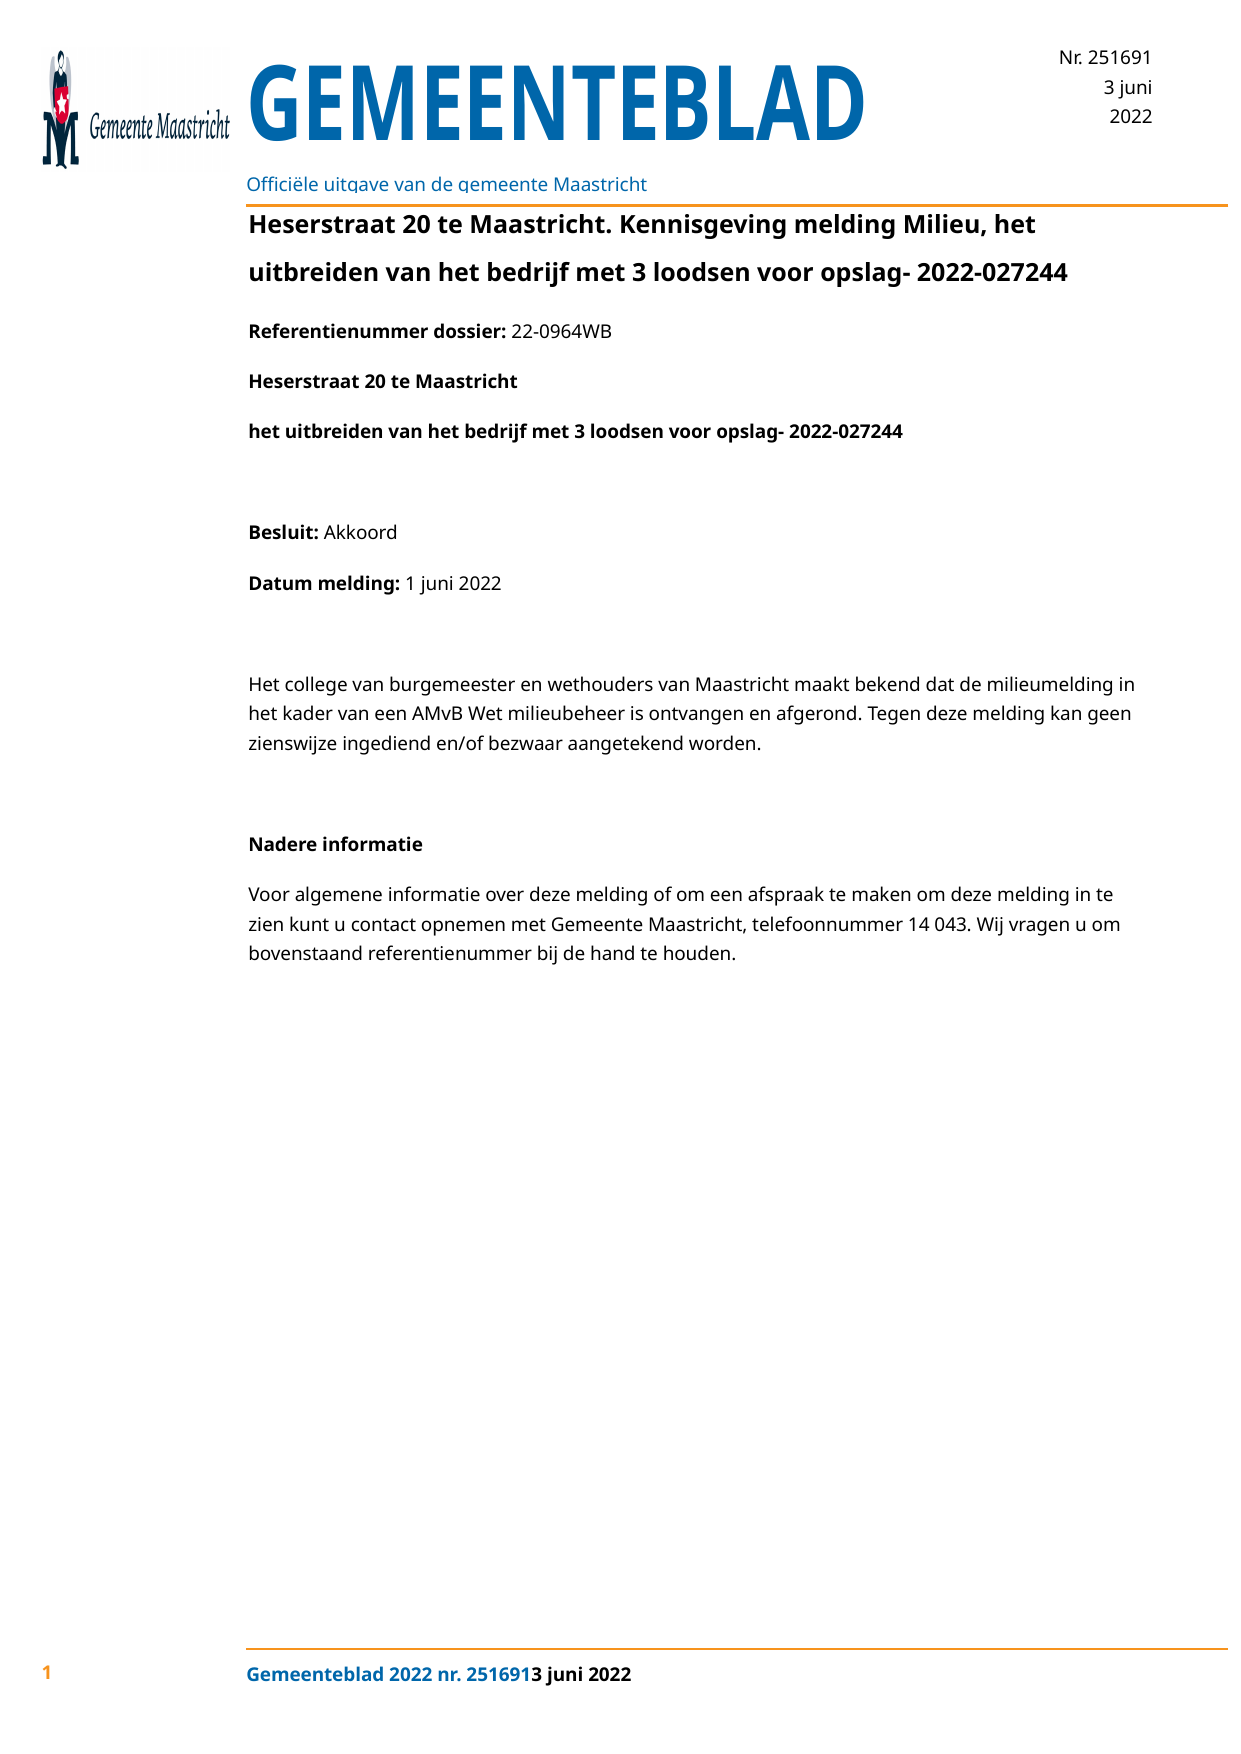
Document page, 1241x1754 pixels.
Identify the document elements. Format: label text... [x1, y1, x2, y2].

text Het college van burgemeester en wethouders van Maastricht maakt bekend dat de milieumelding in het kader van een AMvB Wet milieubeheer is ontvangen en afgerond. Tegen deze melding kan geen zienswijze ingediend en/of bezwaar aangetekend worden. [248, 671, 1152, 756]
text Heserstraat 20 te Maastricht. Kennisgeving melding Milieu, het uitbreiden van het bedrijf met 3 loodsen voor opslag- 2022-027244 [248, 207, 1152, 288]
text Voor algemene informatie over deze melding of om een afspraak te maken om deze melding in te zien kunt u contact opnemen met Gemeente Maastricht, telefoonnummer 14 043. Wij vragen u om bovenstaand referentienummer bij de hand te houden. [248, 881, 1152, 966]
text Referentienummer dossier: 22-0964WB [248, 318, 1152, 344]
text Besluit: Akkoord [248, 519, 1152, 545]
text Nadere informatie [248, 831, 1152, 857]
text het uitbreiden van het bedrijf met 3 loodsen voor opslag- 2022-027244 [248, 419, 1152, 444]
text Heserstraat 20 te Maastricht [248, 368, 1152, 394]
text Datum melding: 1 juni 2022 [248, 570, 1152, 596]
picture [41, 47, 231, 172]
